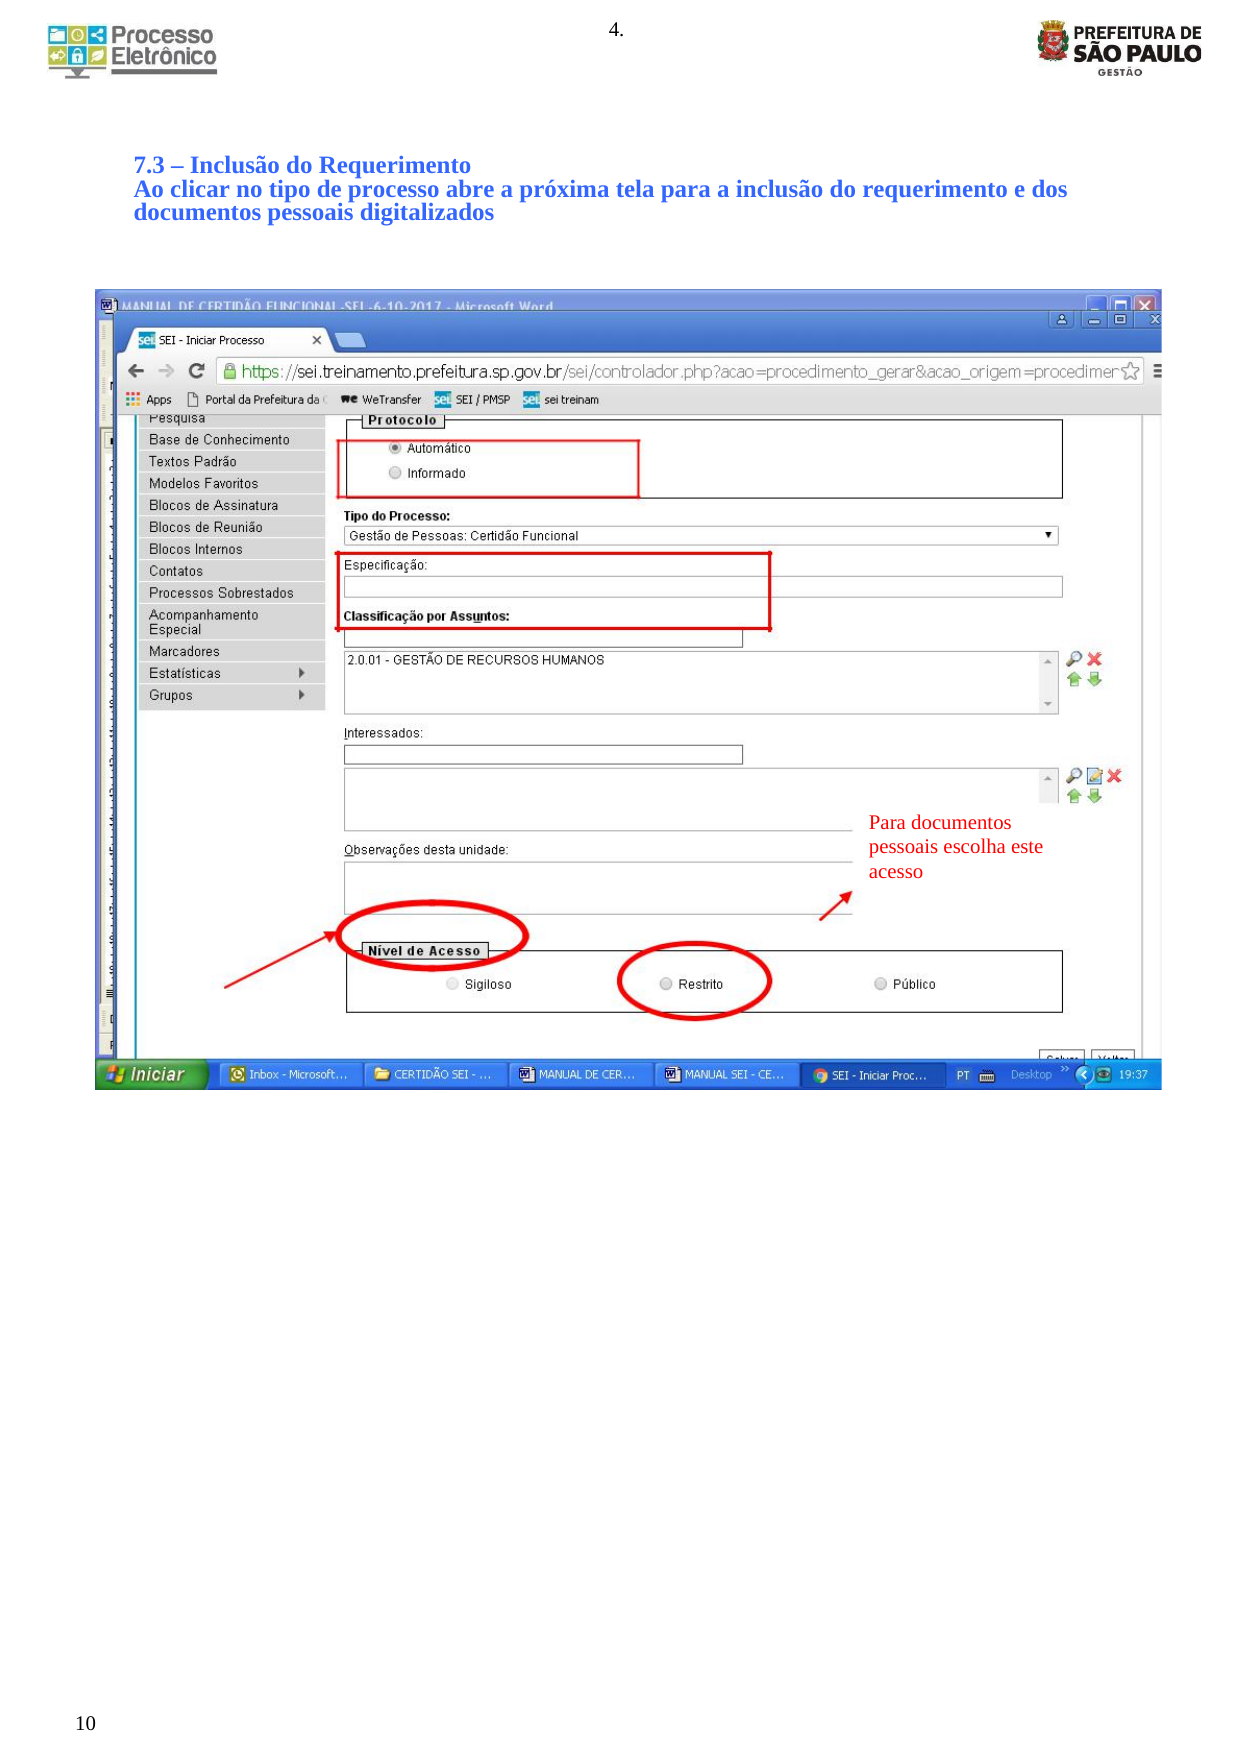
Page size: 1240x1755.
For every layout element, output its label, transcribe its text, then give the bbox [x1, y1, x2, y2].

text 4. [75, 17, 1158, 41]
text 7.3 – Inclusão do Requerimento [133, 150, 1089, 179]
text 10 [75, 1711, 1089, 1734]
text Ao clicar no tipo de processo abre a próxima tela para a inclusão do requerimento e dos documentos pessoais digitalizados [133, 179, 1068, 226]
